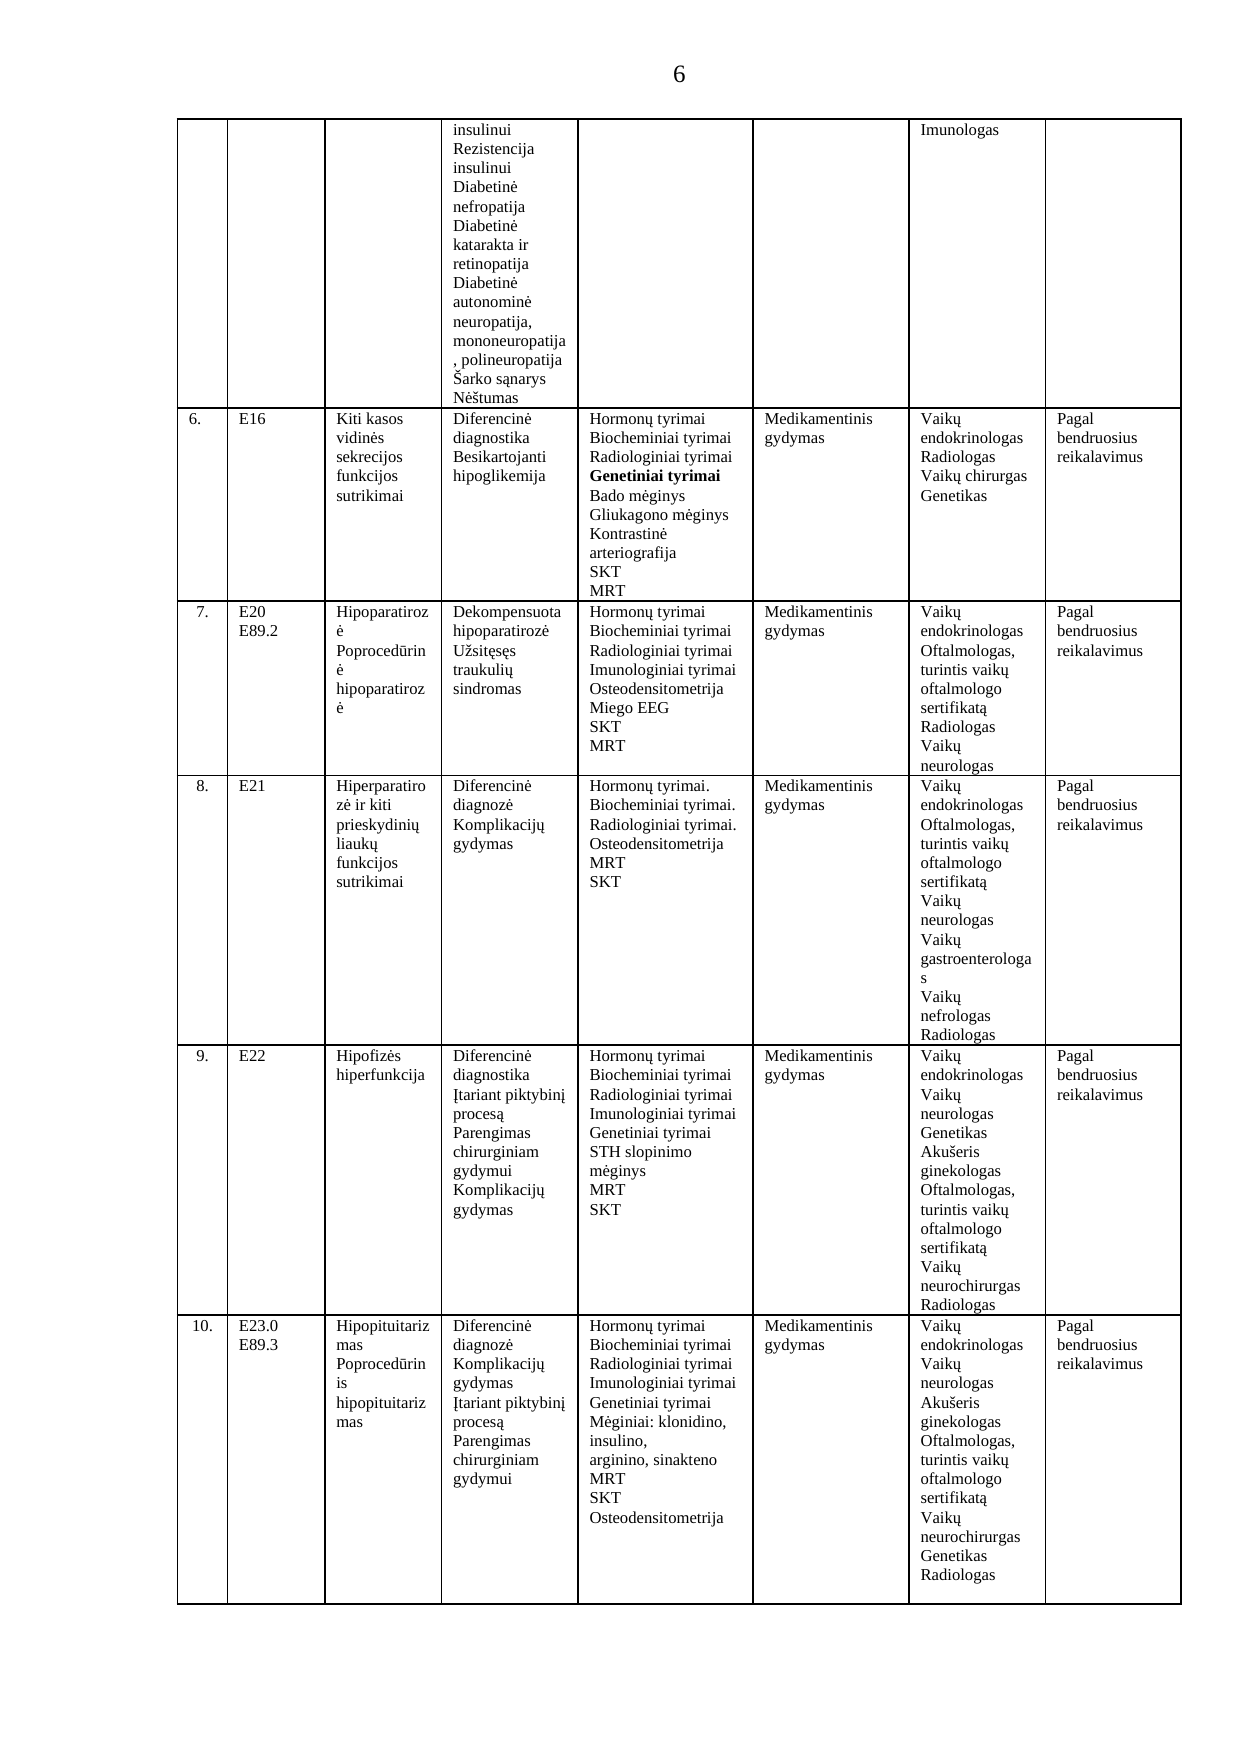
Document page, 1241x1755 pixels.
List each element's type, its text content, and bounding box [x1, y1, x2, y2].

table_cell 6. [178, 409, 227, 600]
table_cell [178, 120, 227, 407]
table_cell Dekompensuota hipoparatirozė Užsitęsęs traukulių sindromas [442, 602, 577, 774]
table_cell 10. [178, 1316, 227, 1603]
table_cell Diferencinė diagnozė Komplikacijų gydymas [442, 776, 577, 1044]
table_cell Vaikų endokrinologas Radiologas Vaikų chirurgas Genetikas [910, 409, 1045, 600]
table_cell Medikamentinis gydymas [754, 602, 908, 774]
table_cell Hipoparatirozė Poprocedūrinė hipoparatirozė [326, 602, 441, 774]
table_cell Diferencinė diagnostika Įtariant piktybinį procesą Parengimas chirurginiam gydymui Komplikacijų gydymas [442, 1046, 577, 1314]
table_cell Vaikų endokrinologas Oftalmologas, turintis vaikų oftalmologo sertifikatą Radiologas Vaikų neurologas [910, 602, 1045, 774]
table_cell Hormonų tyrimai. Biocheminiai tyrimai. Radiologiniai tyrimai. Osteodensitometrija MRT SKT [579, 776, 752, 1044]
table_cell Hipopituitarizmas Poprocedūrinis hipopituitarizmas [326, 1316, 441, 1603]
table_cell E22 [228, 1046, 324, 1314]
table_cell Hiperparatirozė ir kiti prieskydinių liaukų funkcijos sutrikimai [326, 776, 441, 1044]
table_cell Hormonų tyrimai Biocheminiai tyrimai Radiologiniai tyrimai Genetiniai tyrimai Bado mėginys Gliukagono mėginys Kontrastinė arteriografija SKT MRT [579, 409, 752, 600]
table_cell 7. [178, 602, 227, 774]
table_cell 9. [178, 1046, 227, 1314]
table_cell Imunologas [910, 120, 1045, 407]
table_cell Pagal bendruosius reikalavimus [1046, 602, 1180, 774]
table_cell Pagal bendruosius reikalavimus [1046, 776, 1180, 1044]
table_cell Hormonų tyrimai Biocheminiai tyrimai Radiologiniai tyrimai Imunologiniai tyrimai Osteodensitometrija Miego EEG SKT MRT [579, 602, 752, 774]
table_cell Kiti kasos vidinės sekrecijos funkcijos sutrikimai [326, 409, 441, 600]
table_cell E23.0 E89.3 [228, 1316, 324, 1603]
table_cell Medikamentinis gydymas [754, 409, 908, 600]
table_cell Vaikų endokrinologas Oftalmologas, turintis vaikų oftalmologo sertifikatą Vaikų neurologas Vaikų gastroenterologas Vaikų nefrologas Radiologas [910, 776, 1045, 1044]
table_cell E20 E89.2 [228, 602, 324, 774]
table_cell Medikamentinis gydymas [754, 1316, 908, 1603]
table_cell insulinui Rezistencija insulinui Diabetinė nefropatija Diabetinė katarakta ir retinopatija Diabetinė autonominė neuropatija, mononeuropatija, polineuropatija Šarko sąnarys Nėštumas [442, 120, 577, 407]
table_cell Hormonų tyrimai Biocheminiai tyrimai Radiologiniai tyrimai Imunologiniai tyrimai Genetiniai tyrimai Mėginiai: klonidino, insulino, arginino, sinakteno MRT SKT Osteodensitometrija [579, 1316, 752, 1603]
table_cell [1046, 120, 1180, 407]
table_cell Pagal bendruosius reikalavimus [1046, 1046, 1180, 1314]
table_cell [326, 120, 441, 407]
table_cell Diferencinė diagnozė Komplikacijų gydymas Įtariant piktybinį procesą Parengimas chirurginiam gydymui [442, 1316, 577, 1603]
table_cell Vaikų endokrinologas Vaikų neurologas Akušeris ginekologas Oftalmologas, turintis vaikų oftalmologo sertifikatą Vaikų neurochirurgas Genetikas Radiologas [910, 1316, 1045, 1603]
table_cell Hipofizės hiperfunkcija [326, 1046, 441, 1314]
table_cell Pagal bendruosius reikalavimus [1046, 409, 1180, 600]
table_cell [228, 120, 324, 407]
table_cell [579, 120, 752, 407]
table_cell Pagal bendruosius reikalavimus [1046, 1316, 1180, 1603]
table_cell [754, 120, 908, 407]
table_cell E16 [228, 409, 324, 600]
table_cell Vaikų endokrinologas Vaikų neurologas Genetikas Akušeris ginekologas Oftalmologas, turintis vaikų oftalmologo sertifikatą Vaikų neurochirurgas Radiologas [910, 1046, 1045, 1314]
table_cell Hormonų tyrimai Biocheminiai tyrimai Radiologiniai tyrimai Imunologiniai tyrimai Genetiniai tyrimai STH slopinimo mėginys MRT SKT [579, 1046, 752, 1314]
table_cell Diferencinė diagnostika Besikartojanti hipoglikemija [442, 409, 577, 600]
table_cell Medikamentinis gydymas [754, 776, 908, 1044]
table_cell E21 [228, 776, 324, 1044]
table_cell Medikamentinis gydymas [754, 1046, 908, 1314]
table_cell 8. [178, 776, 227, 1044]
